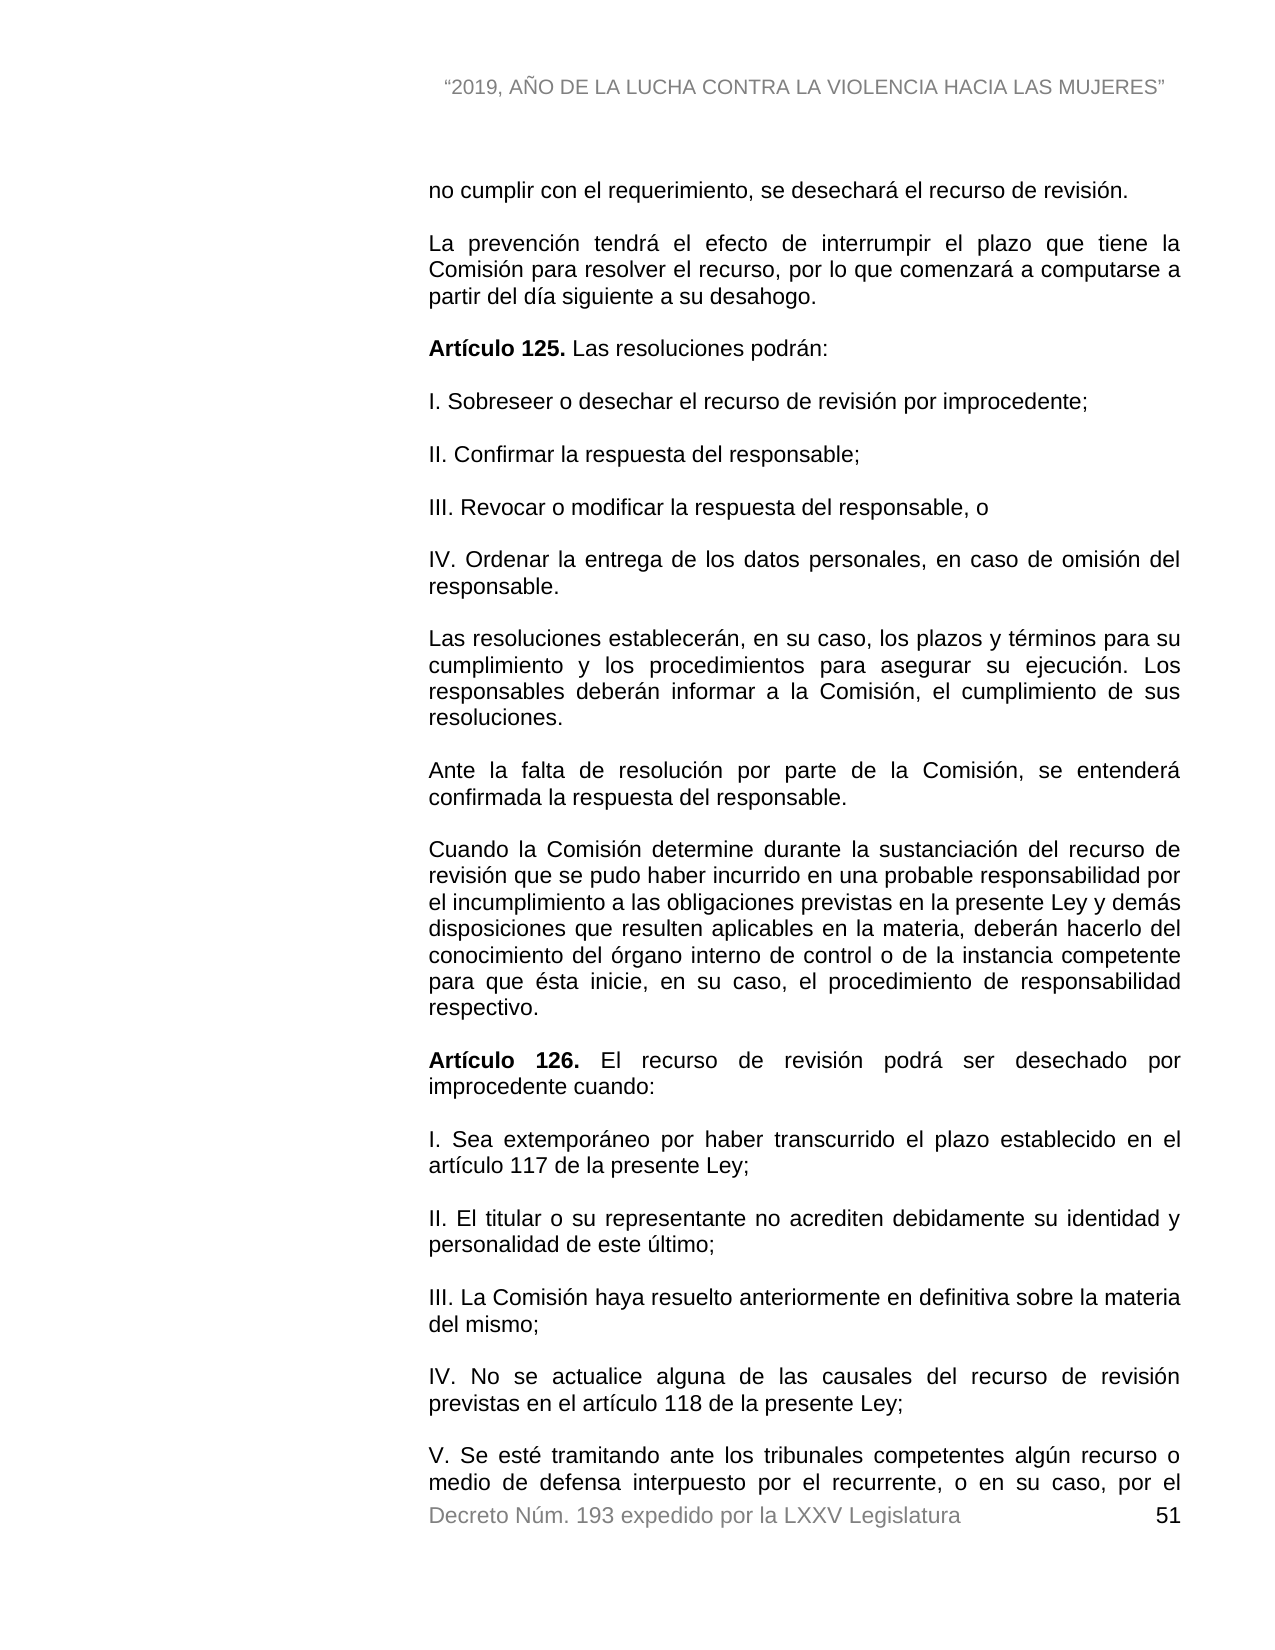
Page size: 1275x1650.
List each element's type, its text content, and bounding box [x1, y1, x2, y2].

list IV. Ordenar la entrega de los datos personales, en caso de omisión del responsable. [428, 546, 1181, 599]
list I. Sea extemporáneo por haber transcurrido el plazo establecido en el artículo 117 de la presente Ley; [428, 1126, 1181, 1179]
list III. Revocar o modificar la respuesta del responsable, o [428, 493, 1181, 520]
list II. El titular o su representante no acrediten debidamente su identidad y personalidad de este último; [428, 1205, 1181, 1258]
text Artículo 125. Las resoluciones podrán: [428, 335, 1181, 362]
list III. La Comisión haya resuelto anteriormente en definitiva sobre la materia del mismo; [428, 1284, 1181, 1337]
list V. Se esté tramitando ante los tribunales competentes algún recurso o medio de defensa interpuesto por el recurrente, o en su caso, por el [428, 1442, 1181, 1495]
text Cuando la Comisión determine durante la sustanciación del recurso de revisión que se pudo haber incurrido en una probable responsabilidad por el incumplimiento a las obligaciones previstas en la presente Ley y demás disposiciones que resulten aplicables en la materia, deberán hacerlo del conocimiento del órgano interno de control o de la instancia competente para que ésta inicie, en su caso, el procedimiento de responsabilidad respectivo. [428, 836, 1181, 1021]
list II. Confirmar la respuesta del responsable; [428, 441, 1181, 467]
text no cumplir con el requerimiento, se desechará el recurso de revisión. [428, 177, 1181, 204]
text La prevención tendrá el efecto de interrumpir el plazo que tiene la Comisión para resolver el recurso, por lo que comenzará a computarse a partir del día siguiente a su desahogo. [428, 230, 1181, 309]
text Artículo 126. El recurso de revisión podrá ser desechado por improcedente cuando: [428, 1047, 1181, 1100]
text Ante la falta de resolución por parte de la Comisión, se entenderá confirmada la respuesta del responsable. [428, 757, 1181, 810]
text Las resoluciones establecerán, en su caso, los plazos y términos para su cumplimiento y los procedimientos para asegurar su ejecución. Los responsables deberán informar a la Comisión, el cumplimiento de sus resoluciones. [428, 625, 1181, 731]
list I. Sobreseer o desechar el recurso de revisión por improcedente; [428, 388, 1181, 414]
list IV. No se actualice alguna de las causales del recurso de revisión previstas en el artículo 118 de la presente Ley; [428, 1363, 1181, 1416]
